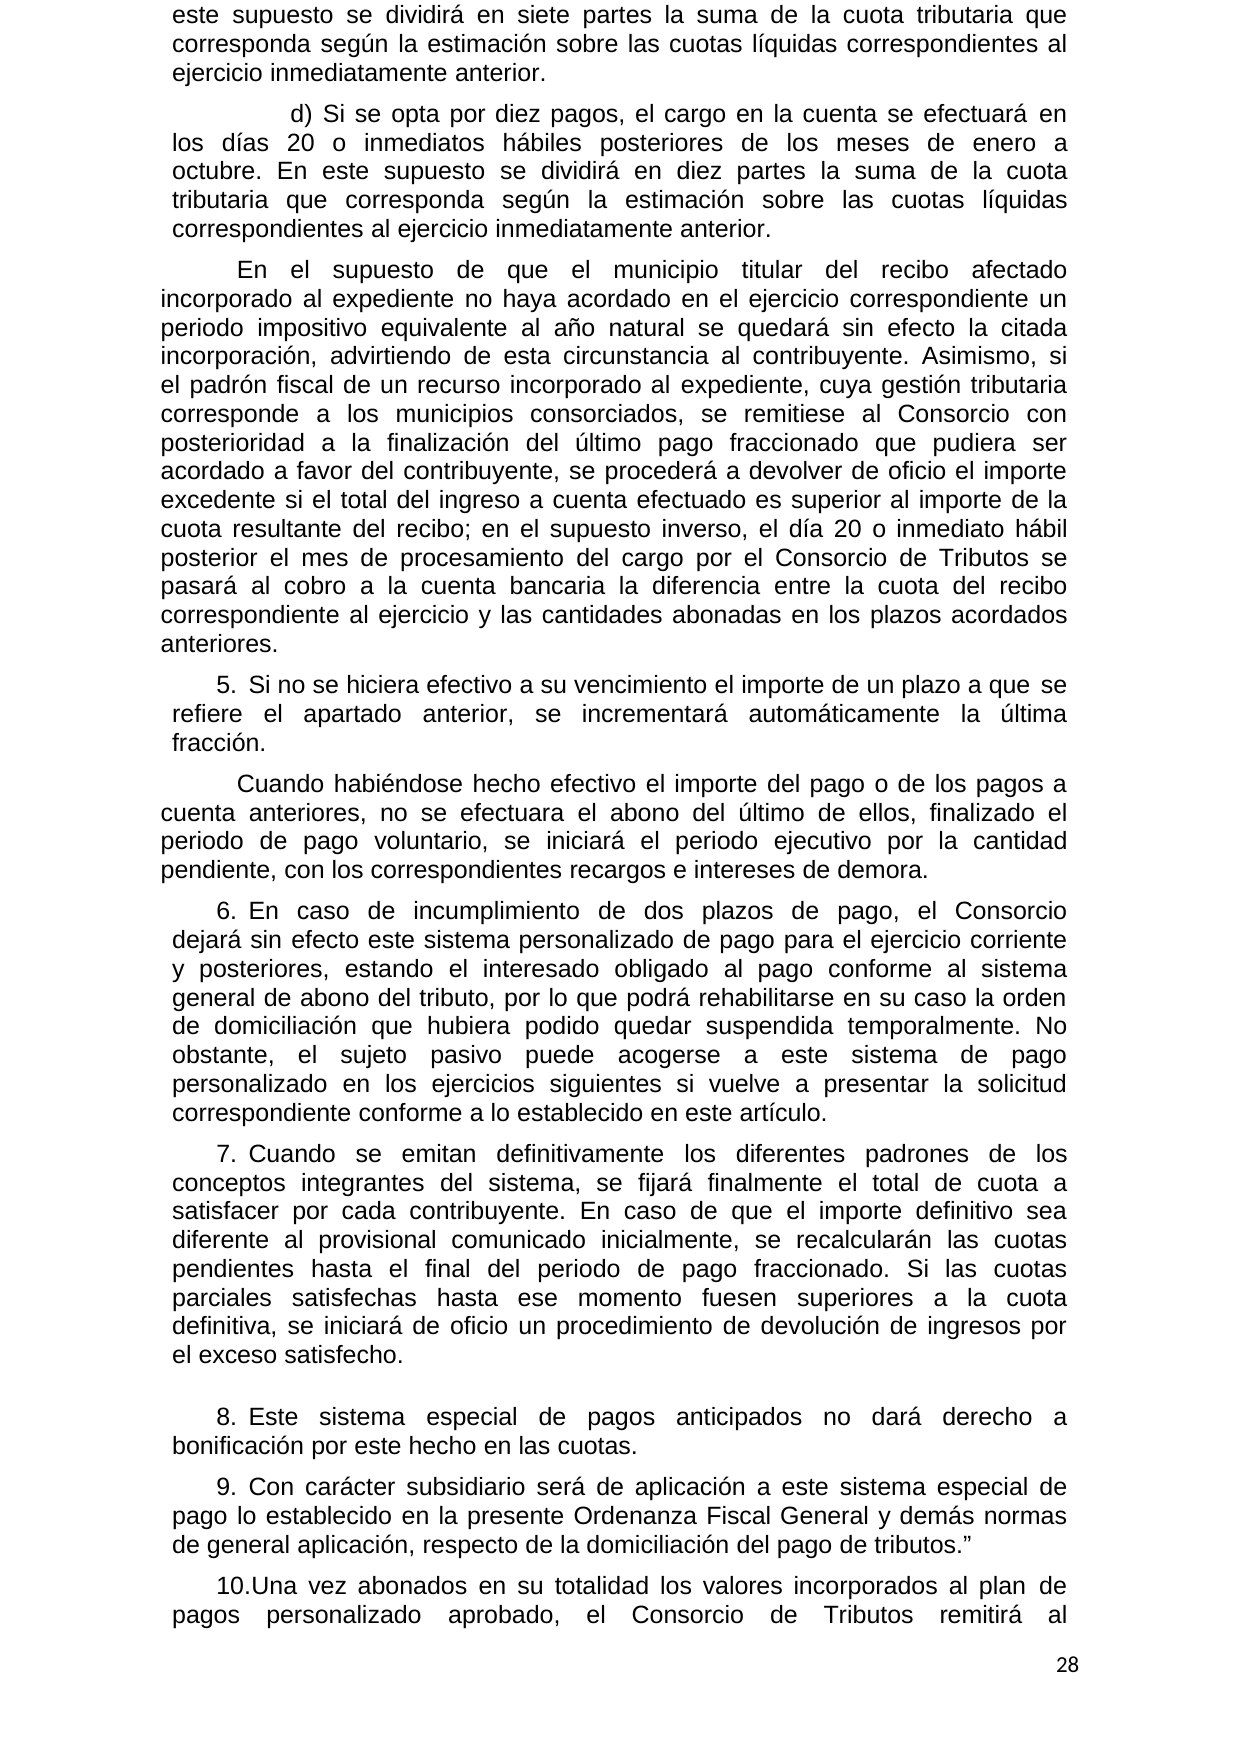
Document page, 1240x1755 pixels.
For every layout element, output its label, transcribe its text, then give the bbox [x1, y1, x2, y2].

list Una vez abonados en su totalidad los valores incorporados al plan de pagos personalizado aprobado, el Consorcio de Tributos remitirá al [160, 1571, 1067, 1629]
list Con carácter subsidiario será de aplicación a este sistema especial de pago lo establecido en la presente Ordenanza Fiscal General y demás normas de general aplicación, respecto de la domiciliación del pago de tributos.” [160, 1472, 1067, 1559]
list Si no se hiciera efectivo a su vencimiento el importe de un plazo a que se refiere el apartado anterior, se incrementará automáticamente la última fracción. [160, 670, 1067, 756]
text Cuando habiéndose hecho efectivo el importe del pago o de los pagos a cuenta anteriores, no se efectuara el abono del último de ellos, finalizado el periodo de pago voluntario, se iniciará el periodo ejecutivo por la cantidad pendiente, con los correspondientes recargos e intereses de demora. [160, 769, 1067, 884]
list Si se opta por diez pagos, el cargo en la cuenta se efectuará en los días 20 o inmediatos hábiles posteriores de los meses de enero a octubre. En este supuesto se dividirá en diez partes la suma de la cuota tributaria que corresponda según la estimación sobre las cuotas líquidas correspondientes al ejercicio inmediatamente anterior. [160, 99, 1067, 242]
list este supuesto se dividirá en siete partes la suma de la cuota tributaria que corresponda según la estimación sobre las cuotas líquidas correspondientes al ejercicio inmediatamente anterior. [160, 0, 1067, 86]
list Este sistema especial de pagos anticipados no dará derecho a bonificación por este hecho en las cuotas. [160, 1402, 1067, 1460]
list En caso de incumplimiento de dos plazos de pago, el Consorcio dejará sin efecto este sistema personalizado de pago para el ejercicio corriente y posteriores, estando el interesado obligado al pago conforme al sistema general de abono del tributo, por lo que podrá rehabilitarse en su caso la orden de domiciliación que hubiera podido quedar suspendida temporalmente. No obstante, el sujeto pasivo puede acogerse a este sistema de pago personalizado en los ejercicios siguientes si vuelve a presentar la solicitud correspondiente conforme a lo establecido en este artículo. [160, 896, 1067, 1126]
list Cuando se emitan definitivamente los diferentes padrones de los conceptos integrantes del sistema, se fijará finalmente el total de cuota a satisfacer por cada contribuyente. En caso de que el importe definitivo sea diferente al provisional comunicado inicialmente, se recalcularán las cuotas pendientes hasta el final del periodo de pago fraccionado. Si las cuotas parciales satisfechas hasta ese momento fuesen superiores a la cuota definitiva, se iniciará de oficio un procedimiento de devolución de ingresos por el exceso satisfecho. [160, 1139, 1067, 1369]
text En el supuesto de que el municipio titular del recibo afectado incorporado al expediente no haya acordado en el ejercicio correspondiente un periodo impositivo equivalente al año natural se quedará sin efecto la citada incorporación, advirtiendo de esta circunstancia al contribuyente. Asimismo, si el padrón fiscal de un recurso incorporado al expediente, cuya gestión tributaria corresponde a los municipios consorciados, se remitiese al Consorcio con posterioridad a la finalización del último pago fraccionado que pudiera ser acordado a favor del contribuyente, se procederá a devolver de oficio el importe excedente si el total del ingreso a cuenta efectuado es superior al importe de la cuota resultante del recibo; en el supuesto inverso, el día 20 o inmediato hábil posterior el mes de procesamiento del cargo por el Consorcio de Tributos se pasará al cobro a la cuenta bancaria la diferencia entre la cuota del recibo correspondiente al ejercicio y las cantidades abonadas en los plazos acordados anteriores. [160, 255, 1067, 657]
